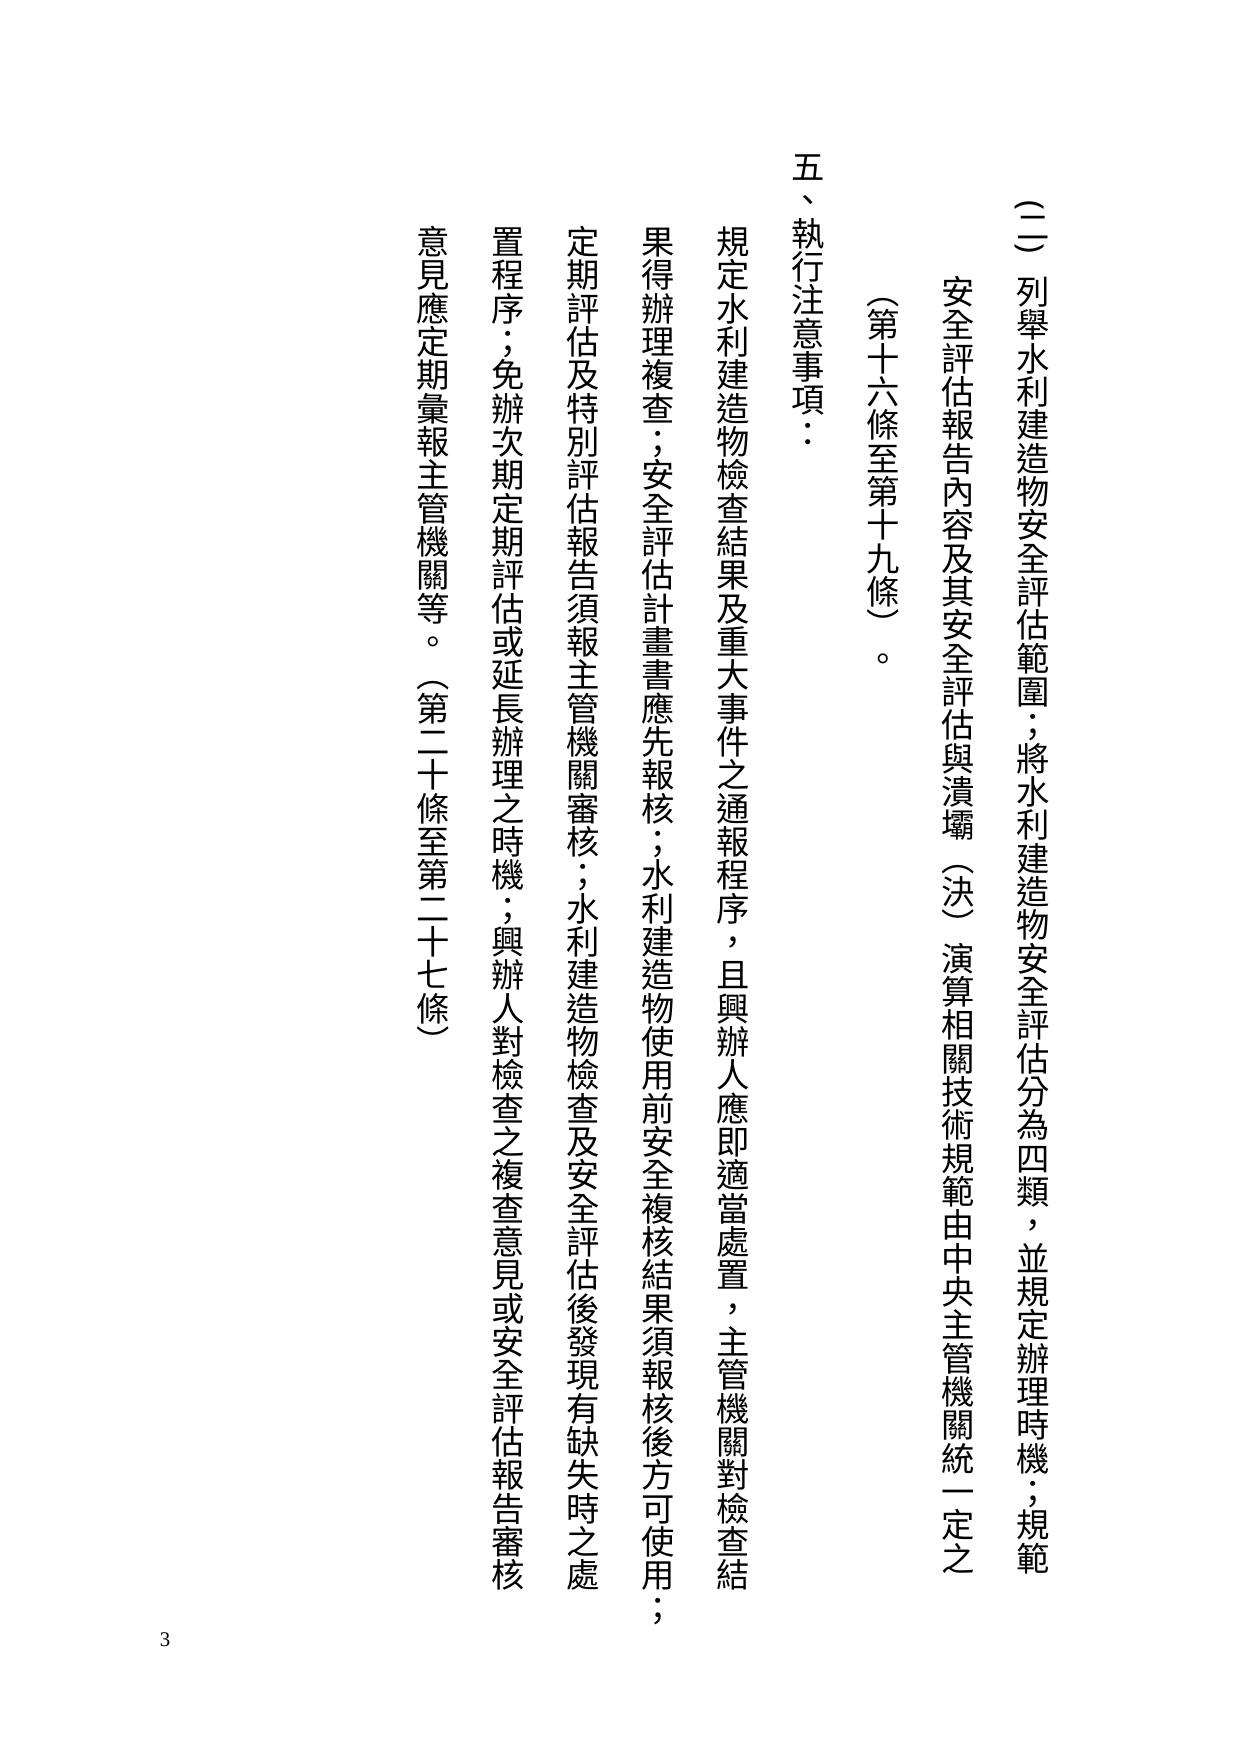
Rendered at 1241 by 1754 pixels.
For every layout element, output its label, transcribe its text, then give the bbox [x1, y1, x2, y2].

text 五、執行注意事項： [770, 150, 845, 1604]
text 規定水利建造物檢查結果及重大事件之通報程序，且興辦人應即適當處置，主管機關對檢查結果得辦理複查；安全評估計畫書應先報核；水利建造物使用前安全複核結果須報核後方可使用；定期評估及特別評估報告須報主管機關審核；水利建造物檢查及安全評估後發現有缺失時之處置程序；免辦次期定期評估或延長辦理之時機；興辦人對檢查之複查意見或安全評估報告審核意見應定期彙報主管機關等。（第二十條至第二十七條） [395, 225, 770, 1604]
list 列舉水利建造物安全評估範圍；將水利建造物安全評估分為四類，並規定辦理時機；規範安全評估報告內容及其安全評估與潰壩（決）演算相關技術規範由中央主管機關統一定之（第十六條至第十九條）。 [845, 200, 1070, 1604]
